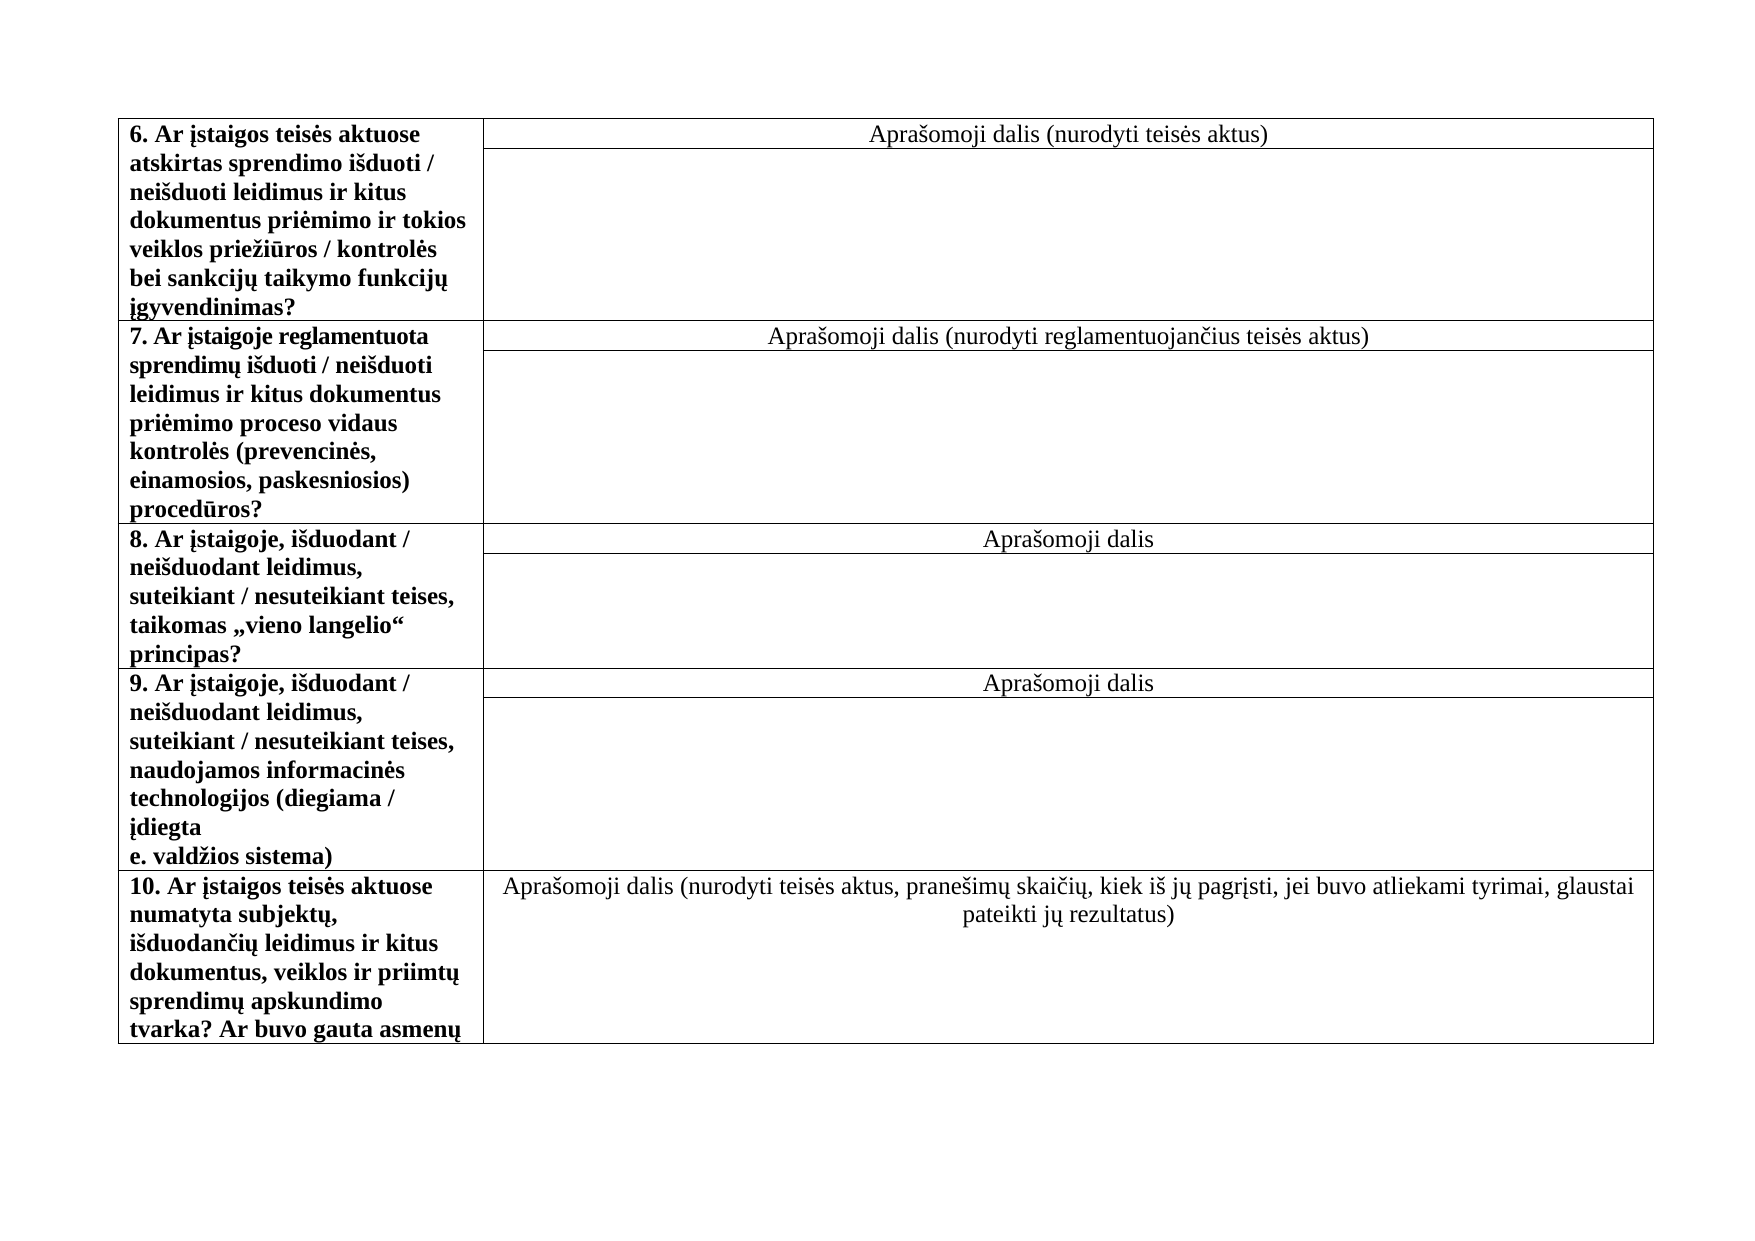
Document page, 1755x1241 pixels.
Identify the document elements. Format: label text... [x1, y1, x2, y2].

table_cell [484, 698, 1653, 870]
table_cell Aprašomoji dalis (nurodyti teisės aktus) [484, 119, 1653, 148]
table_cell 10. Ar įstaigos teisės aktuose numatyta subjektų, išduodančių leidimus ir kitus dokumentus, veiklos ir priimtų sprendimų apskundimo tvarka? Ar buvo gauta asmenų [119, 871, 483, 1043]
table_cell Aprašomoji dalis (nurodyti reglamentuojančius teisės aktus) [484, 321, 1653, 350]
table_cell 7. Ar įstaigoje reglamentuota sprendimų išduoti / neišduoti leidimus ir kitus dokumentus priėmimo proceso vidaus kontrolės (prevencinės, einamosios, paskesniosios) procedūros? [119, 321, 483, 523]
table_cell Aprašomoji dalis [484, 669, 1653, 697]
table_cell Aprašomoji dalis (nurodyti teisės aktus, pranešimų skaičių, kiek iš jų pagrįsti, jei buvo atliekami tyrimai, glaustai pateikti jų rezultatus) [484, 871, 1653, 1043]
table_cell [484, 554, 1653, 667]
table_cell 6. Ar įstaigos teisės aktuose atskirtas sprendimo išduoti / neišduoti leidimus ir kitus dokumentus priėmimo ir tokios veiklos priežiūros / kontrolės bei sankcijų taikymo funkcijų įgyvendinimas? [119, 119, 483, 320]
table_cell [484, 351, 1653, 523]
table_cell [484, 149, 1653, 320]
table_cell Aprašomoji dalis [484, 524, 1653, 552]
table_cell 8. Ar įstaigoje, išduodant / neišduodant leidimus, suteikiant / nesuteikiant teises, taikomas „vieno langelio“ principas? [119, 524, 483, 667]
table_cell 9. Ar įstaigoje, išduodant / neišduodant leidimus, suteikiant / nesuteikiant teises, naudojamos informacinės technologijos (diegiama / įdiegta e. valdžios sistema) [119, 669, 483, 870]
